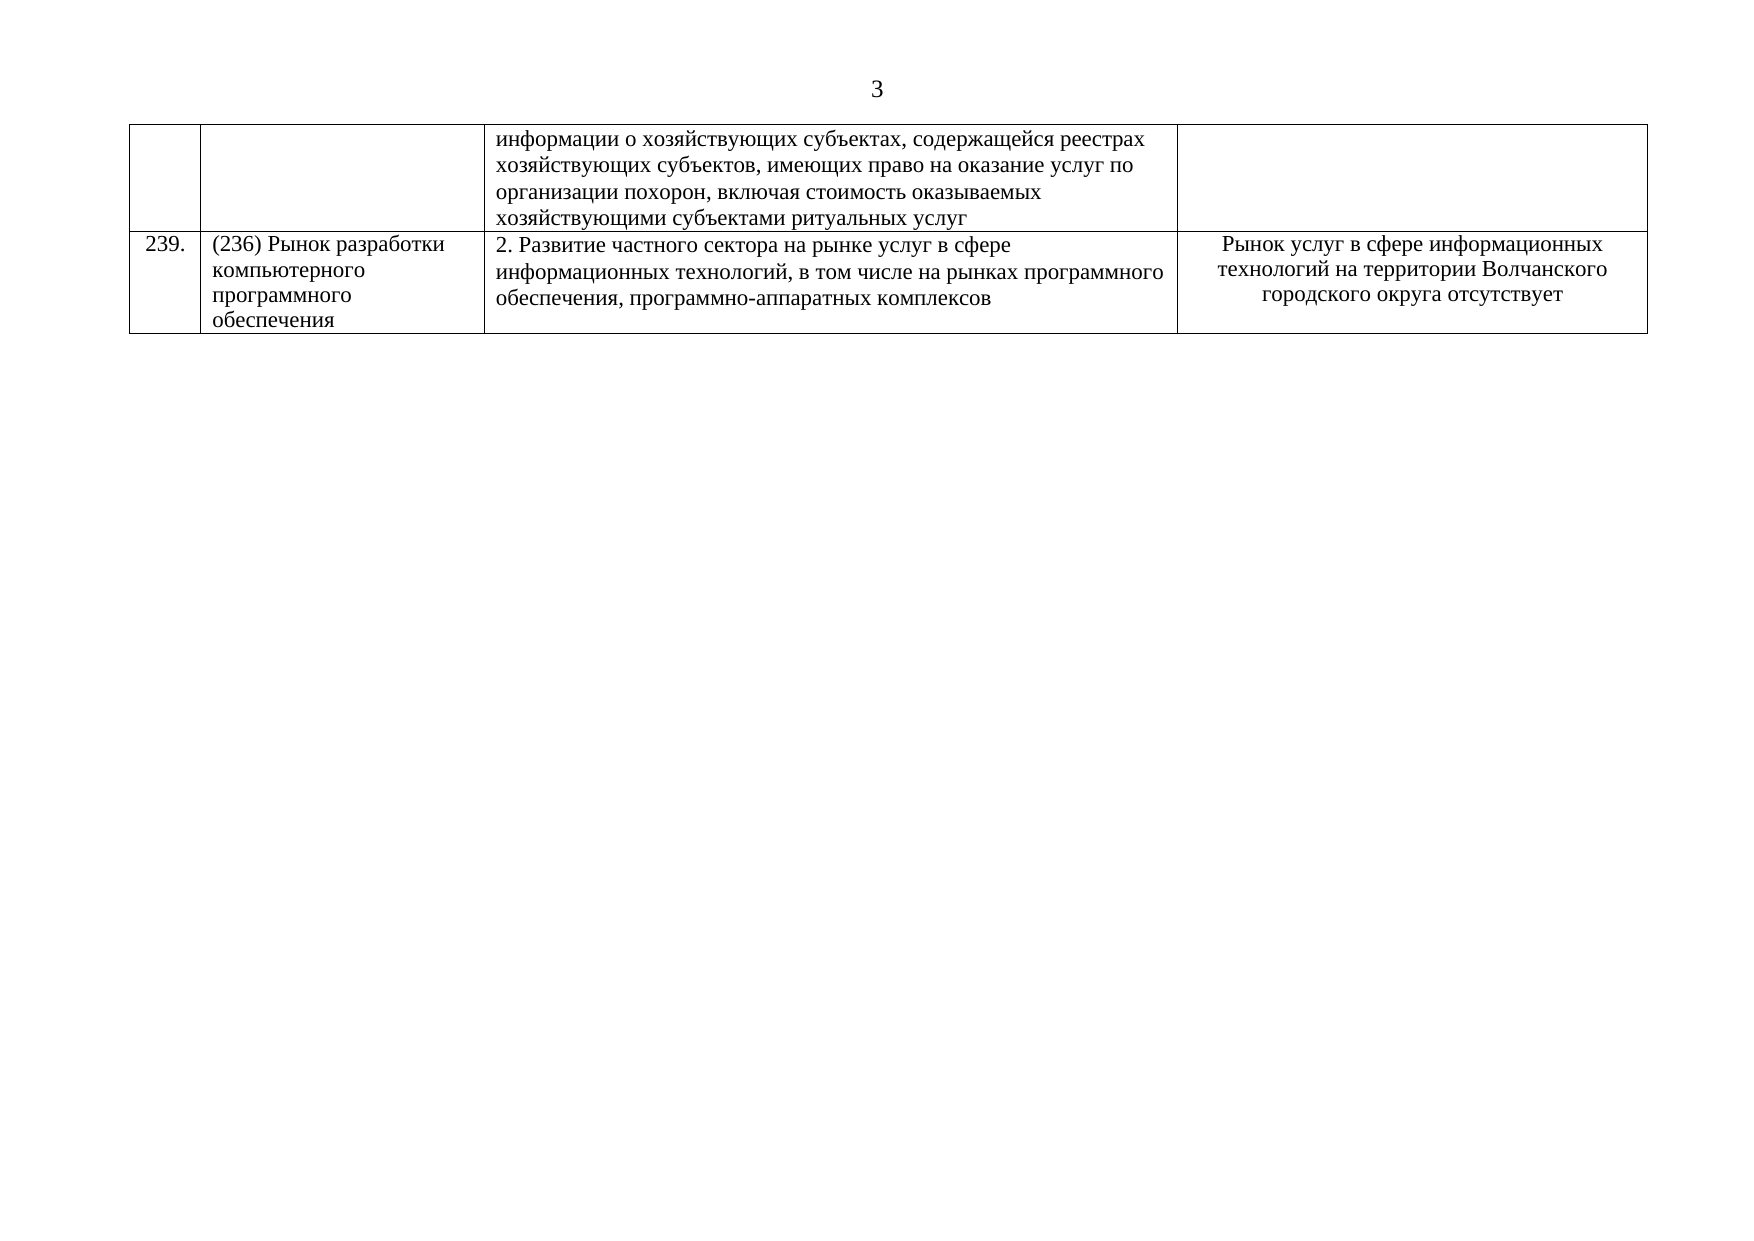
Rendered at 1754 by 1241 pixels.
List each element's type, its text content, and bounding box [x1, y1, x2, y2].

table_cell 2. Развитие частного сектора на рынке услуг в сфере информационных технологий, в том числе на рынках программного обеспечения, программно-аппаратных комплексов [485, 232, 1177, 333]
table_cell [1178, 125, 1647, 231]
table_cell (236) Рынок разработки компьютерного программного обеспечения [201, 232, 484, 333]
table_cell [130, 125, 200, 231]
table_cell 239. [130, 232, 200, 333]
table_cell Рынок услуг в сфере информационных технологий на территории Волчанского городского округа отсутствует [1178, 232, 1647, 333]
table_cell [201, 125, 484, 231]
table_cell информации о хозяйствующих субъектах, содержащейся реестрах хозяйствующих субъектов, имеющих право на оказание услуг по организации похорон, включая стоимость оказываемых хозяйствующими субъектами ритуальных услуг [485, 125, 1177, 231]
